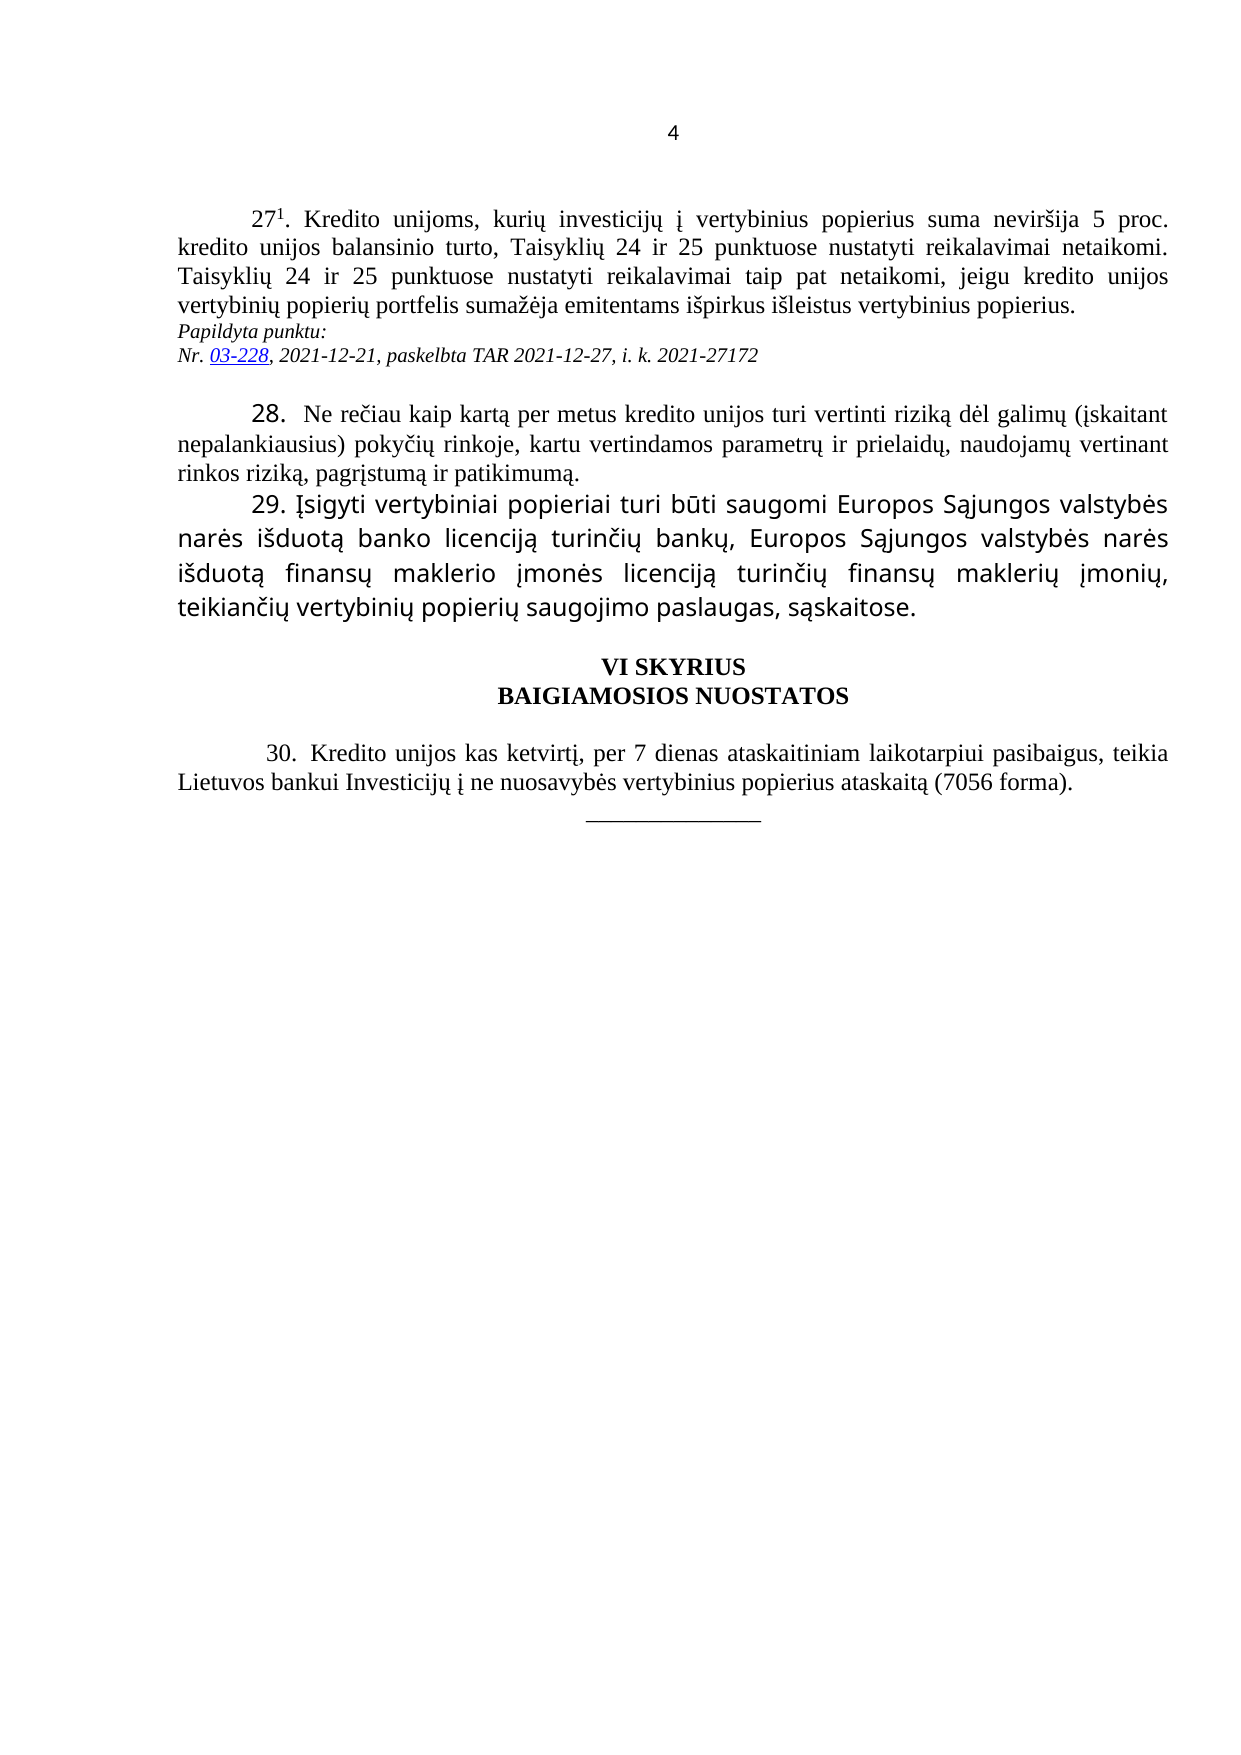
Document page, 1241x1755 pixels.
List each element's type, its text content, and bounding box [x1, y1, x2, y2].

text 30. Kredito unijos kas ketvirtį, per 7 dienas ataskaitiniam laikotarpiui pasibaigus, teikia Lietuvos bankui Investicijų į ne nuosavybės vertybinius popierius ataskaitą (7056 forma). [177, 738, 1169, 796]
text VI SKYRIUS [177, 652, 1169, 681]
text 28. Ne rečiau kaip kartą per metus kredito unijos turi vertinti riziką dėl galimų (įskaitant nepalankiausius) pokyčių rinkoje, kartu vertindamos parametrų ir prielaidų, naudojamų vertinant rinkos riziką, pagrįstumą ir patikimumą. [177, 396, 1169, 487]
text Papildyta punktu: [177, 319, 1169, 343]
text 271. Kredito unijoms, kurių investicijų į vertybinius popierius suma neviršija 5 proc. kredito unijos balansinio turto, Taisyklių 24 ir 25 punktuose nustatyti reikalavimai netaikomi. Taisyklių 24 ir 25 punktuose nustatyti reikalavimai taip pat netaikomi, jeigu kredito unijos vertybinių popierių portfelis sumažėja emitentams išpirkus išleistus vertybinius popierius. [177, 204, 1169, 319]
text BAIGIAMOSIOS NUOSTATOS [177, 681, 1169, 709]
text Nr. 03-228, 2021-12-21, paskelbta TAR 2021-12-27, i. k. 2021-27172 [177, 343, 1169, 367]
text ______________ [177, 796, 1169, 824]
text 29. Įsigyti vertybiniai popieriai turi būti saugomi Europos Sąjungos valstybės narės išduotą banko licenciją turinčių bankų, Europos Sąjungos valstybės narės išduotą finansų maklerio įmonės licenciją turinčių finansų maklerių įmonių, teikiančių vertybinių popierių saugojimo paslaugas, sąskaitose. [177, 487, 1169, 623]
